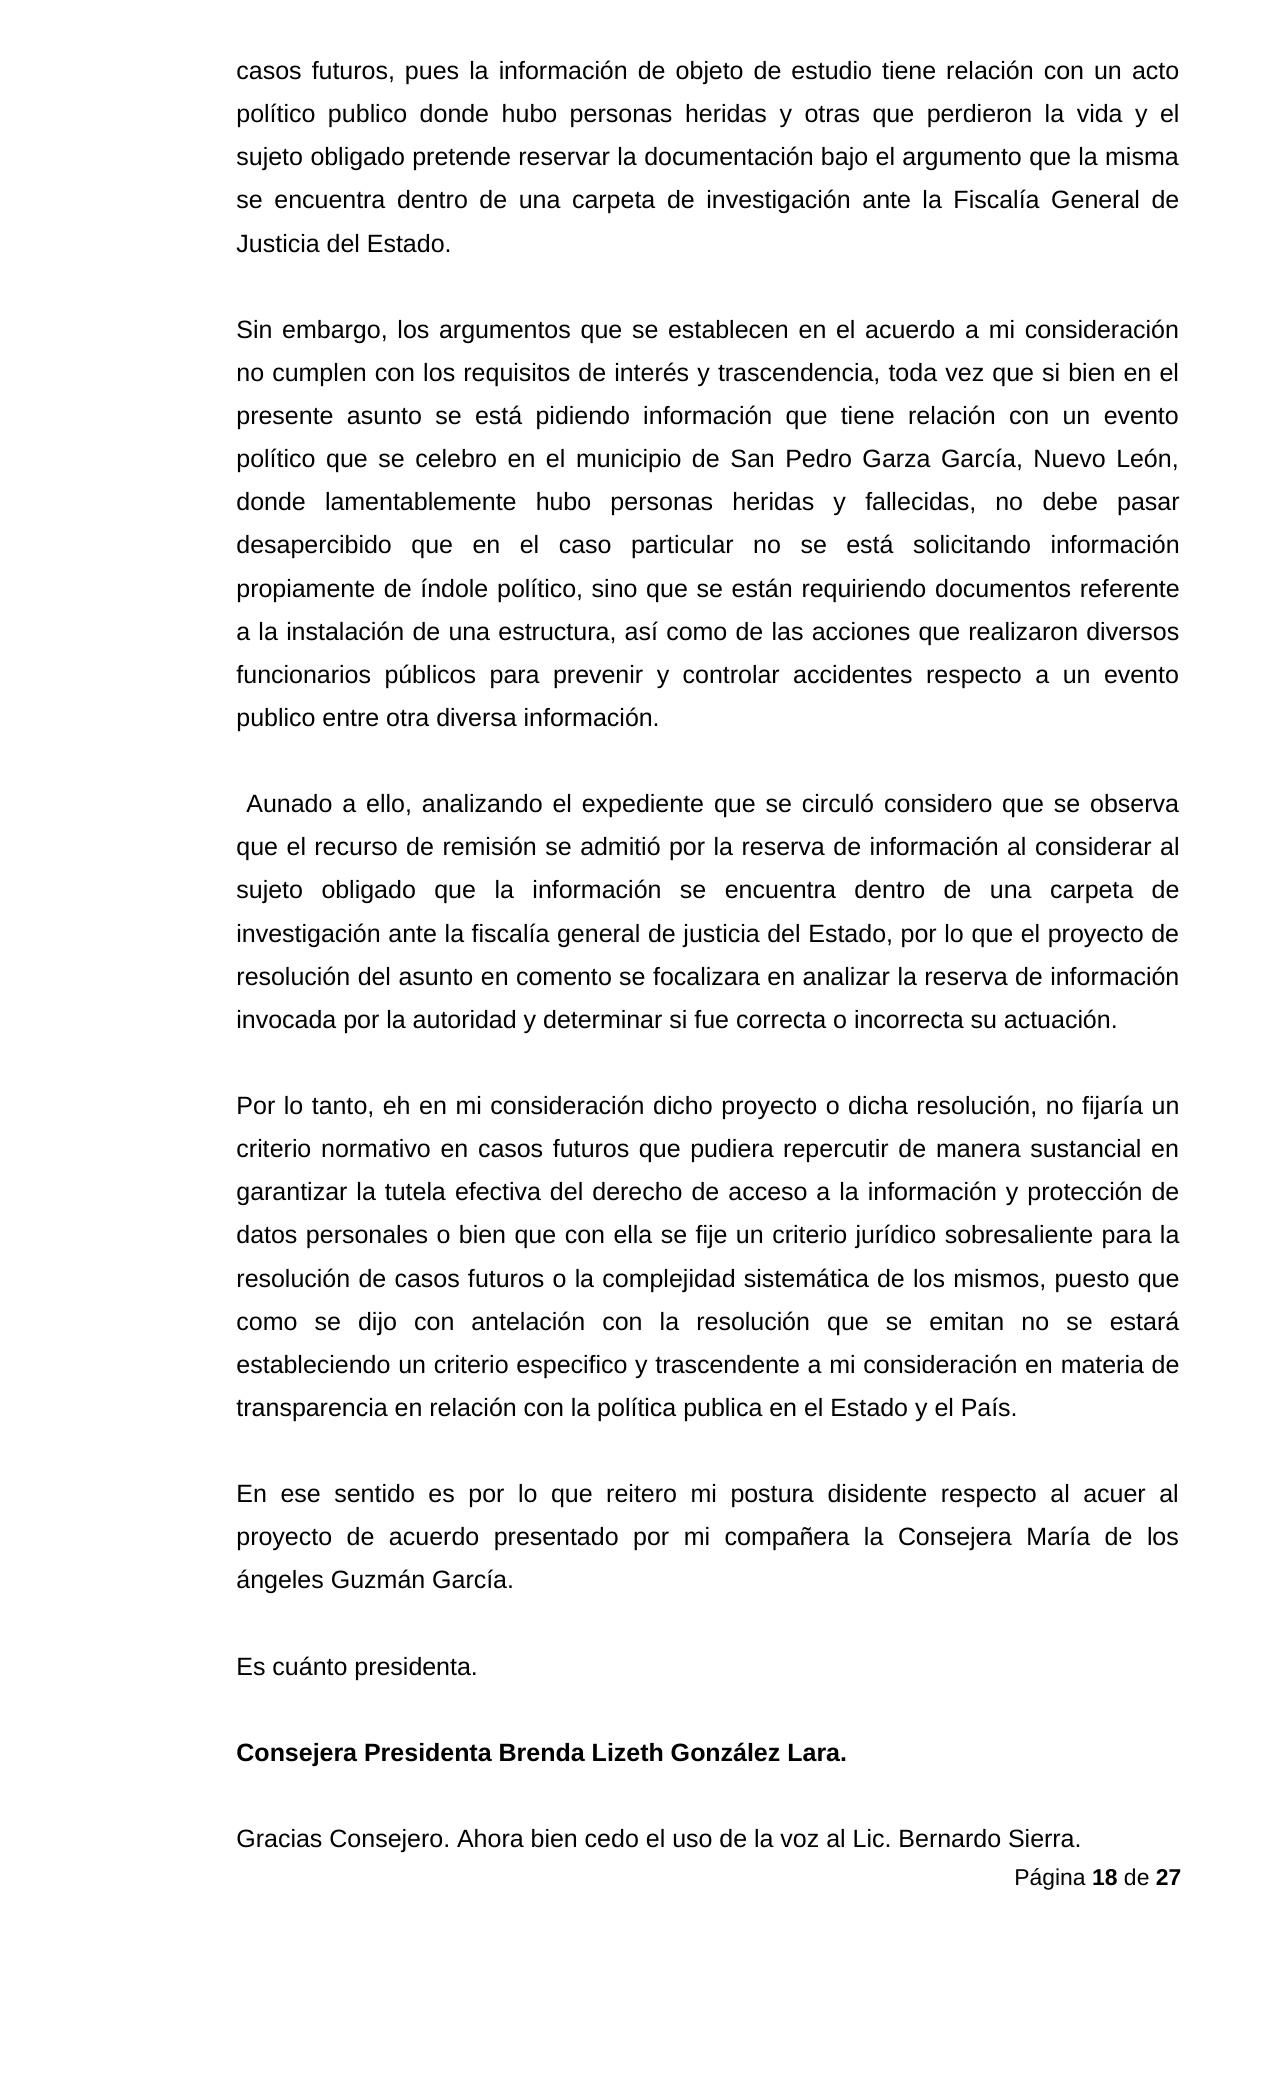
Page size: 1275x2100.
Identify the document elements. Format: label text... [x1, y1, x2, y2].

text Aunado a ello, analizando el expediente que se circuló considero que se observa que el recurso de remisión se admitió por la reserva de información al considerar al sujeto obligado que la información se encuentra dentro de una carpeta de investigación ante la fiscalía general de justicia del Estado, por lo que el proyecto de resolución del asunto en comento se focalizara en analizar la reserva de información invocada por la autoridad y determinar si fue correcta o incorrecta su actuación. [236, 789, 1181, 1034]
text Por lo tanto, eh en mi consideración dicho proyecto o dicha resolución, no fijaría un criterio normativo en casos futuros que pudiera repercutir de manera sustancial en garantizar la tutela efectiva del derecho de acceso a la información y protección de datos personales o bien que con ella se fije un criterio jurídico sobresaliente para la resolución de casos futuros o la complejidad sistemática de los mismos, puesto que como se dijo con antelación con la resolución que se emitan no se estará estableciendo un criterio especifico y trascendente a mi consideración en materia de transparencia en relación con la política publica en el Estado y el País. [236, 1091, 1181, 1422]
text Gracias Consejero. Ahora bien cedo el uso de la voz al Lic. Bernardo Sierra. [236, 1824, 1181, 1853]
text casos futuros, pues la información de objeto de estudio tiene relación con un acto político publico donde hubo personas heridas y otras que perdieron la vida y el sujeto obligado pretende reservar la documentación bajo el argumento que la misma se encuentra dentro de una carpeta de investigación ante la Fiscalía General de Justicia del Estado. [236, 56, 1181, 257]
text En ese sentido es por lo que reitero mi postura disidente respecto al acuer al proyecto de acuerdo presentado por mi compañera la Consejera María de los ángeles Guzmán García. [236, 1479, 1181, 1594]
text Sin embargo, los argumentos que se establecen en el acuerdo a mi consideración no cumplen con los requisitos de interés y trascendencia, toda vez que si bien en el presente asunto se está pidiendo información que tiene relación con un evento político que se celebro en el municipio de San Pedro Garza García, Nuevo León, donde lamentablemente hubo personas heridas y fallecidas, no debe pasar desapercibido que en el caso particular no se está solicitando información propiamente de índole político, sino que se están requiriendo documentos referente a la instalación de una estructura, así como de las acciones que realizaron diversos funcionarios públicos para prevenir y controlar accidentes respecto a un evento publico entre otra diversa información. [236, 315, 1181, 732]
text Consejera Presidenta Brenda Lizeth González Lara. [236, 1738, 1181, 1767]
text Es cuánto presidenta. [236, 1652, 1181, 1681]
